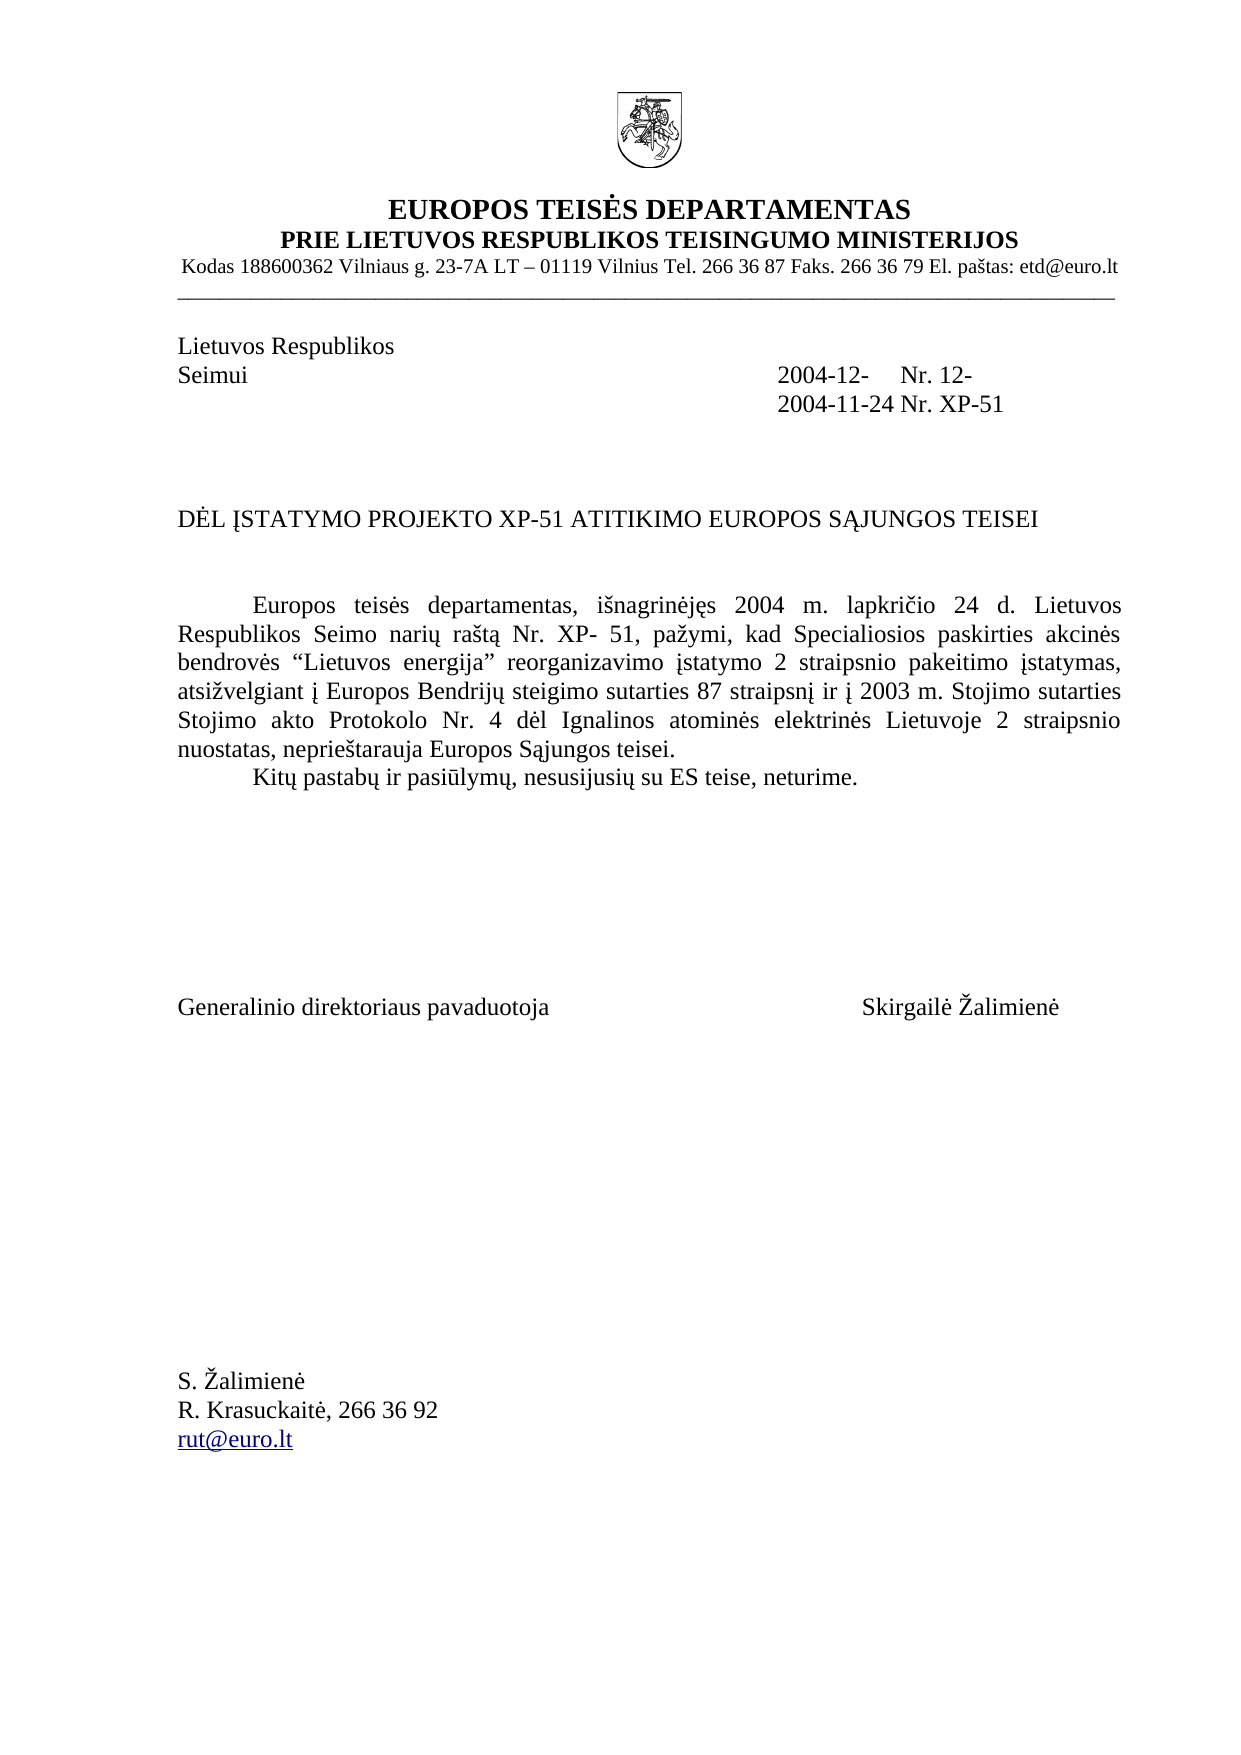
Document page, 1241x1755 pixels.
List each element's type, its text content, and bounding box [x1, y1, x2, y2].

text Europos teisės departamentas, išnagrinėjęs 2004 m. lapkričio 24 d. Lietuvos Respublikos Seimo narių raštą Nr. XP- 51, pažymi, kad Specialiosios paskirties akcinės bendrovės “Lietuvos energija” reorganizavimo įstatymo 2 straipsnio pakeitimo įstatymas, atsižvelgiant į Europos Bendrijų steigimo sutarties 87 straipsnį ir į 2003 m. Stojimo sutarties Stojimo akto Protokolo Nr. 4 dėl Ignalinos atominės elektrinės Lietuvoje 2 straipsnio nuostatas, neprieštarauja Europos Sąjungos teisei. [177, 590, 1122, 762]
text DĖL ĮSTATYMO PROJEKTO XP-51 ATITIKIMO EUROPOS SĄJUNGOS TEISEI [177, 504, 1122, 532]
text Seimui 2004-12- Nr. 12- [177, 360, 1137, 389]
text S. Žalimienė [177, 1366, 1122, 1395]
text rut@euro.lt [177, 1424, 1122, 1452]
text Lietuvos Respublikos [177, 331, 1137, 360]
text R. Krasuckaitė, 266 36 92 [177, 1395, 1122, 1424]
text 2004-11-24 Nr. XP-51 [327, 389, 1137, 417]
text Generalinio direktoriaus pavaduotoja Skirgailė Žalimienė [177, 992, 1122, 1021]
text Kitų pastabų ir pasiūlymų, nesusijusių su ES teise, neturime. [177, 762, 1122, 791]
